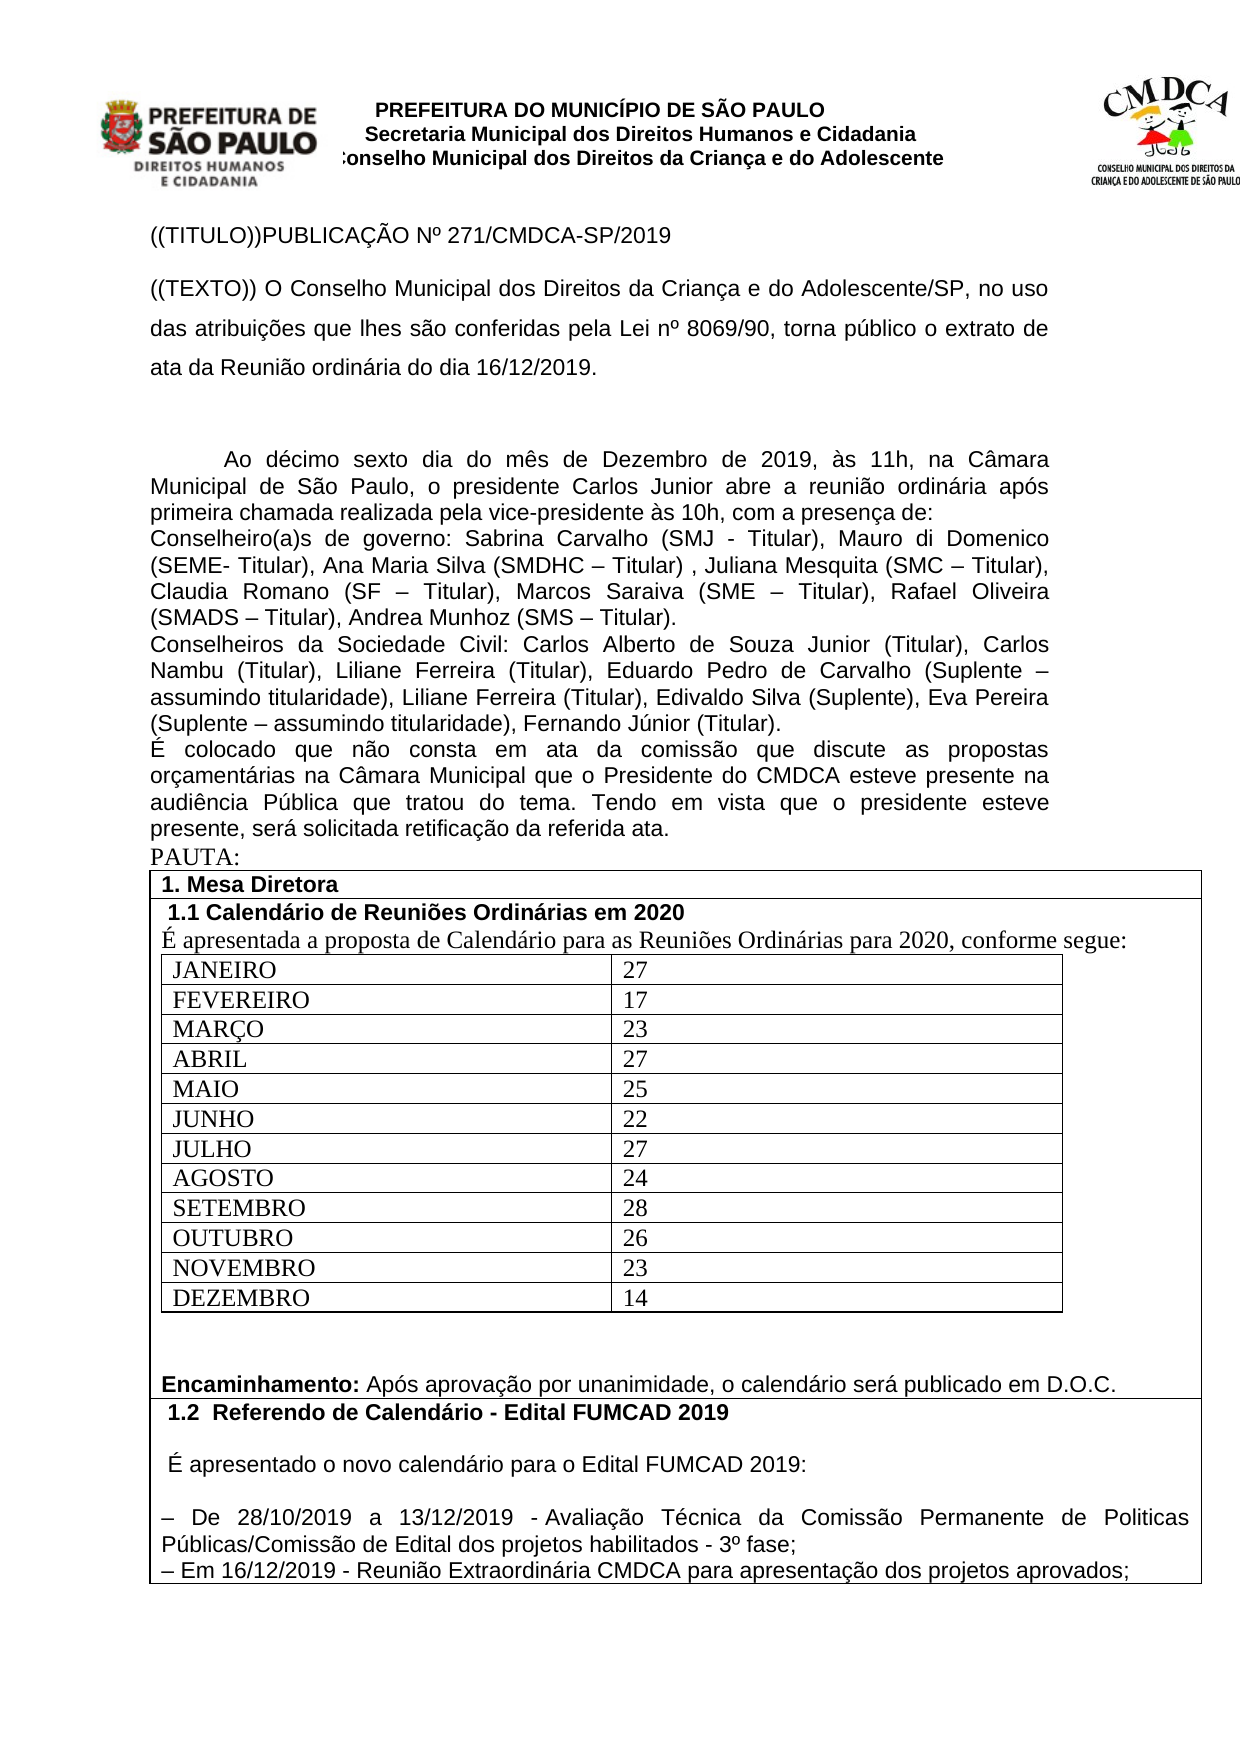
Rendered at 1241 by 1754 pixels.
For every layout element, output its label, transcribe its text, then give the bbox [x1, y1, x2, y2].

table_cell ABRIL [162, 1044, 611, 1073]
table_header 1. Mesa Diretora [151, 871, 1201, 898]
text ((TITULO))PUBLICAÇÃO Nº 271/CMDCA-SP/2019 [150, 222, 1050, 249]
text Ao décimo sexto dia do mês de Dezembro de 2019, às 11h, na Câmara Municipal de São Paulo, o presidente Carlos Junior abre a reunião ordinária após primeira chamada realizada pela vice-presidente às 10h, com a presença de: [150, 446, 1050, 525]
table_cell 27 [612, 1134, 1062, 1162]
table_cell NOVEMBRO [162, 1253, 611, 1282]
table_cell FEVEREIRO [162, 985, 611, 1013]
table_cell 26 [612, 1223, 1062, 1252]
table_cell 22 [612, 1104, 1062, 1133]
table_cell 14 [612, 1283, 1062, 1311]
table_cell AGOSTO [162, 1164, 611, 1192]
table_cell MAIO [162, 1074, 611, 1103]
text Conselheiros da Sociedade Civil: Carlos Alberto de Souza Junior (Titular), Carlos Nambu (Titular), Liliane Ferreira (Titular), Eduardo Pedro de Carvalho (Suplente – assumindo titularidade), Liliane Ferreira (Titular), Edivaldo Silva (Suplente), Eva Pereira (Suplente – assumindo titularidade), Fernando Júnior (Titular). [150, 631, 1050, 736]
table_cell JULHO [162, 1134, 611, 1162]
table_cell 25 [612, 1074, 1062, 1103]
text PAUTA: [150, 842, 1050, 870]
table_header 27 [612, 955, 1062, 984]
table_cell 1.1 Calendário de Reuniões Ordinárias em 2020 É apresentada a proposta de Calendário para as Reuniões Ordinárias para 2020, conforme segue: Encaminhamento: Após aprovação por unanimidade, o calendário será publicado em D.O.C. [151, 899, 1201, 1398]
table_cell MARÇO [162, 1015, 611, 1043]
table_cell 27 [612, 1044, 1062, 1073]
picture [1090, 75, 1240, 186]
table_cell 23 [612, 1253, 1062, 1282]
table_cell 1.2 Referendo de Calendário - Edital FUMCAD 2019 É apresentado o novo calendário para o Edital FUMCAD 2019: – De 28/10/2019 a 13/12/2019 - Avaliação Técnica da Comissão Permanente de Politicas Públicas/Comissão de Edital dos projetos habilitados - 3º fase; – Em 16/12/2019 - Reunião Extraordinária CMDCA para apresentação dos projetos aprovados; [151, 1399, 1201, 1583]
text Conselheiro(a)s de governo: Sabrina Carvalho (SMJ - Titular), Mauro di Domenico (SEME- Titular), Ana Maria Silva (SMDHC – Titular) , Juliana Mesquita (SMC – Titular), Claudia Romano (SF – Titular), Marcos Saraiva (SME – Titular), Rafael Oliveira (SMADS – Titular), Andrea Munhoz (SMS – Titular). [150, 525, 1050, 631]
table_header JANEIRO [162, 955, 611, 984]
table_cell 23 [612, 1015, 1062, 1043]
table_cell 24 [612, 1164, 1062, 1192]
text ((TEXTO)) O Conselho Municipal dos Direitos da Criança e do Adolescente/SP, no uso das atribuições que lhes são conferidas pela Lei nº 8069/90, torna público o extrato de ata da Reunião ordinária do dia 16/12/2019. [150, 275, 1050, 380]
picture [75, 91, 343, 195]
table_cell SETEMBRO [162, 1193, 611, 1222]
table_cell JUNHO [162, 1104, 611, 1133]
table_cell 28 [612, 1193, 1062, 1222]
table_cell DEZEMBRO [162, 1283, 611, 1311]
table_cell 17 [612, 985, 1062, 1013]
table_cell OUTUBRO [162, 1223, 611, 1252]
text É colocado que não consta em ata da comissão que discute as propostas orçamentárias na Câmara Municipal que o Presidente do CMDCA esteve presente na audiência Pública que tratou do tema. Tendo em vista que o presidente esteve presente, será solicitada retificação da referida ata. [150, 736, 1050, 842]
